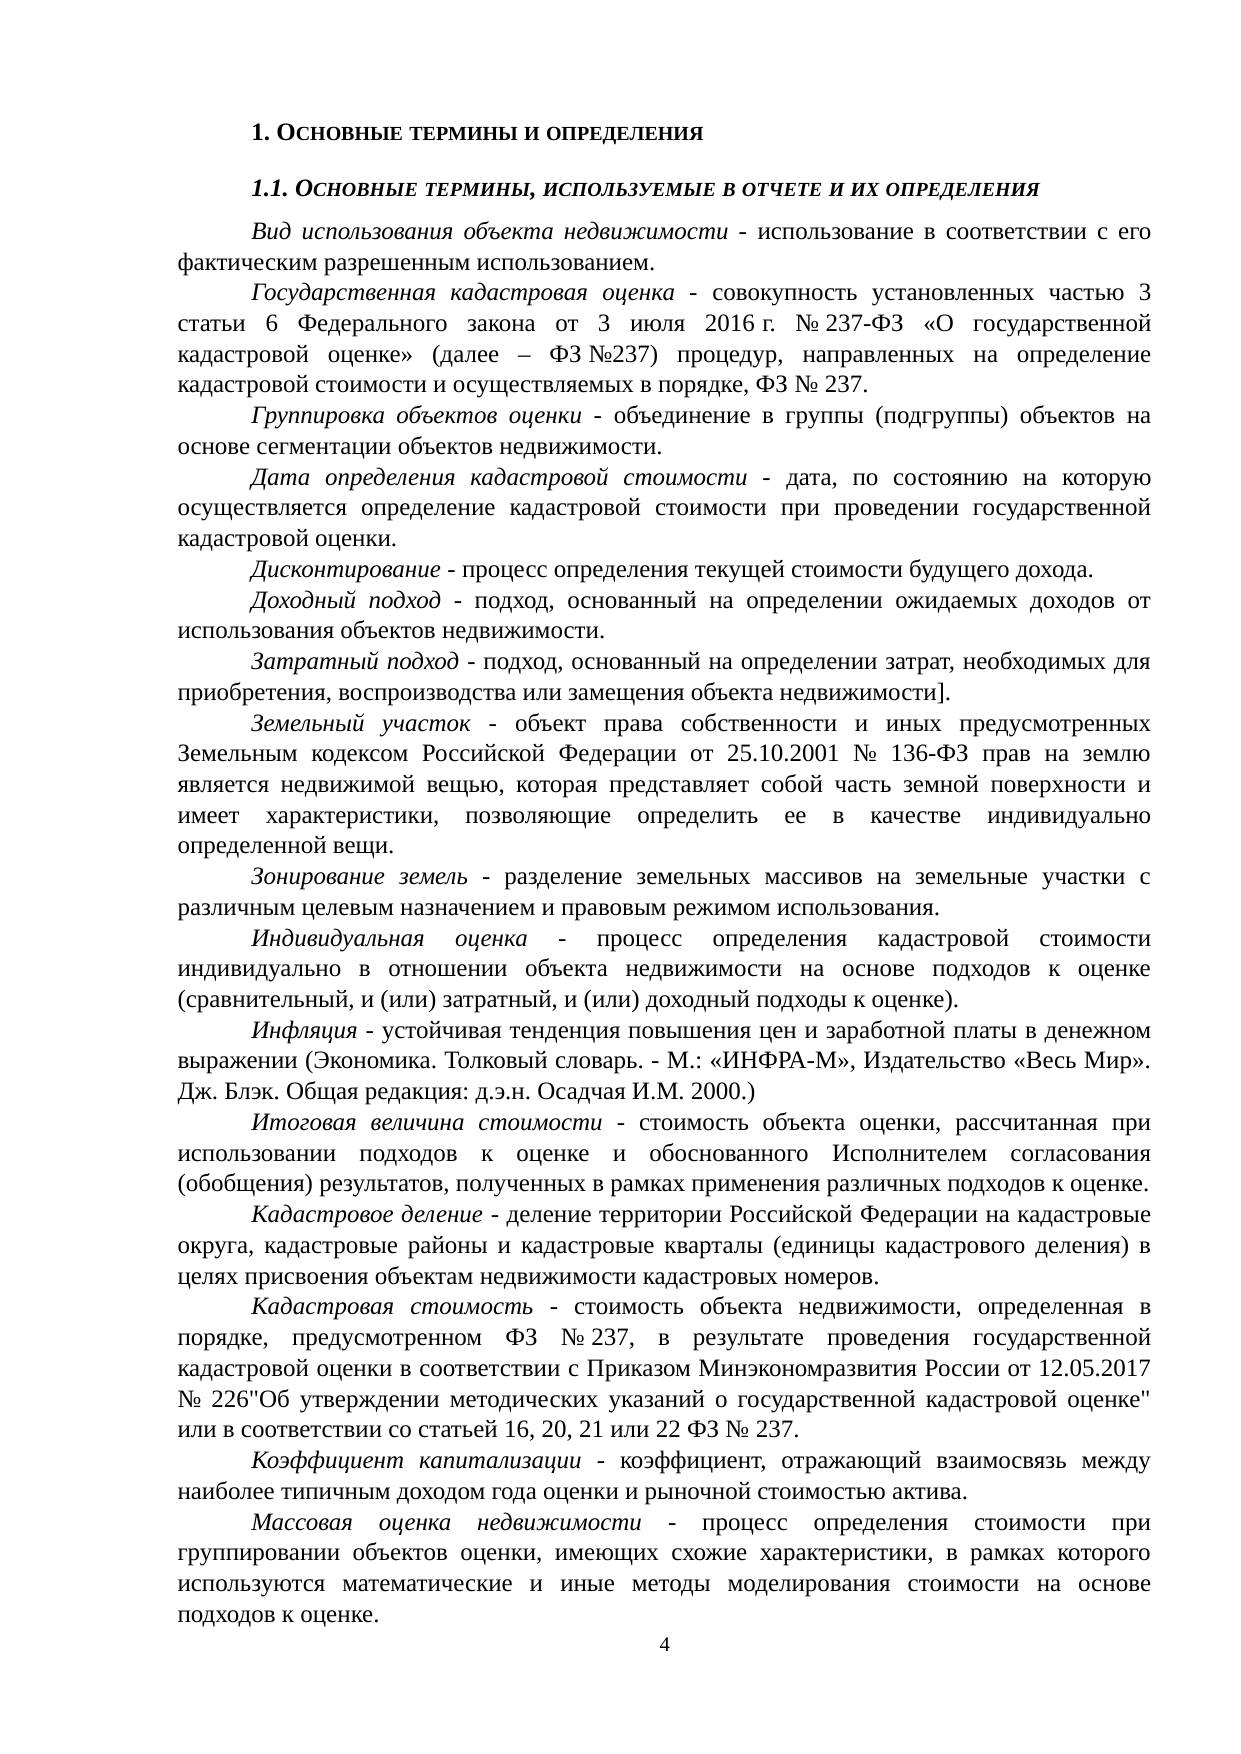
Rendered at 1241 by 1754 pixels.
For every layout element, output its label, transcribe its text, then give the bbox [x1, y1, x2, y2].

text 1. Основные термины и определения [177, 117, 1152, 146]
text Доходный подход - подход, основанный на определении ожидаемых доходов от использования объектов недвижимости. [177, 585, 1152, 644]
text Государственная кадастровая оценка - совокупность установленных частью 3 статьи 6 Федерального закона от 3 июля 2016 г. № 237-ФЗ «О государственной кадастровой оценке» (далее – ФЗ №237) процедур, направленных на определение кадастровой стоимости и осуществляемых в порядке, ФЗ № 237. [177, 277, 1152, 398]
text Затратный подход - подход, основанный на определении затрат, необходимых для приобретения, воспроизводства или замещения объекта недвижимости]. [177, 646, 1152, 706]
text 1.1. Основные термины, используемые в отчете и их определения [177, 173, 1152, 201]
text Индивидуальная оценка - процесс определения кадастровой стоимости индивидуально в отношении объекта недвижимости на основе подходов к оценке (сравнительный, и (или) затратный, и (или) доходный подходы к оценке). [177, 923, 1152, 1013]
text Группировка объектов оценки - объединение в группы (подгруппы) объектов на основе сегментации объектов недвижимости. [177, 400, 1152, 460]
text Зонирование земель - разделение земельных массивов на земельные участки с различным целевым назначением и правовым режимом использования. [177, 861, 1152, 921]
text Кадастровая стоимость - стоимость объекта недвижимости, определенная в порядке, предусмотренном ФЗ № 237, в результате проведения государственной кадастровой оценки в соответствии с Приказом Минэкономразвития России от 12.05.2017 № 226"Об утверждении методических указаний о государственной кадастровой оценке" или в соответствии со статьей 16, 20, 21 или 22 ФЗ № 237. [177, 1291, 1152, 1443]
text Инфляция - устойчивая тенденция повышения цен и заработной платы в денежном выражении (Экономика. Толковый словарь. - М.: «ИНФРА-М», Издательство «Весь Мир». Дж. Блэк. Общая редакция: д.э.н. Осадчая И.М. 2000.) [177, 1015, 1152, 1105]
text Вид использования объекта недвижимости - использование в соответствии с его фактическим разрешенным использованием. [177, 216, 1152, 275]
text Коэффициент капитализации - коэффициент, отражающий взаимосвязь между наиболее типичным доходом года оценки и рыночной стоимостью актива. [177, 1445, 1152, 1504]
text Итоговая величина стоимости - стоимость объекта оценки, рассчитанная при использовании подходов к оценке и обоснованного Исполнителем согласования (обобщения) результатов, полученных в рамках применения различных подходов к оценке. [177, 1107, 1152, 1197]
text Массовая оценка недвижимости - процесс определения стоимости при группировании объектов оценки, имеющих схожие характеристики, в рамках которого используются математические и иные методы моделирования стоимости на основе подходов к оценке. [177, 1507, 1152, 1627]
text Земельный участок - объект права собственности и иных предусмотренных Земельным кодексом Российской Федерации от 25.10.2001 № 136-ФЗ прав на землю является недвижимой вещью, которая представляет собой часть земной поверхности и имеет характеристики, позволяющие определить ее в качестве индивидуально определенной вещи. [177, 708, 1152, 859]
text Дата определения кадастровой стоимости - дата, по состоянию на которую осуществляется определение кадастровой стоимости при проведении государственной кадастровой оценки. [177, 462, 1152, 552]
text Дисконтирование - процесс определения текущей стоимости будущего дохода. [177, 554, 1152, 583]
text Кадастровое деление - деление территории Российской Федерации на кадастровые округа, кадастровые районы и кадастровые кварталы (единицы кадастрового деления) в целях присвоения объектам недвижимости кадастровых номеров. [177, 1199, 1152, 1289]
